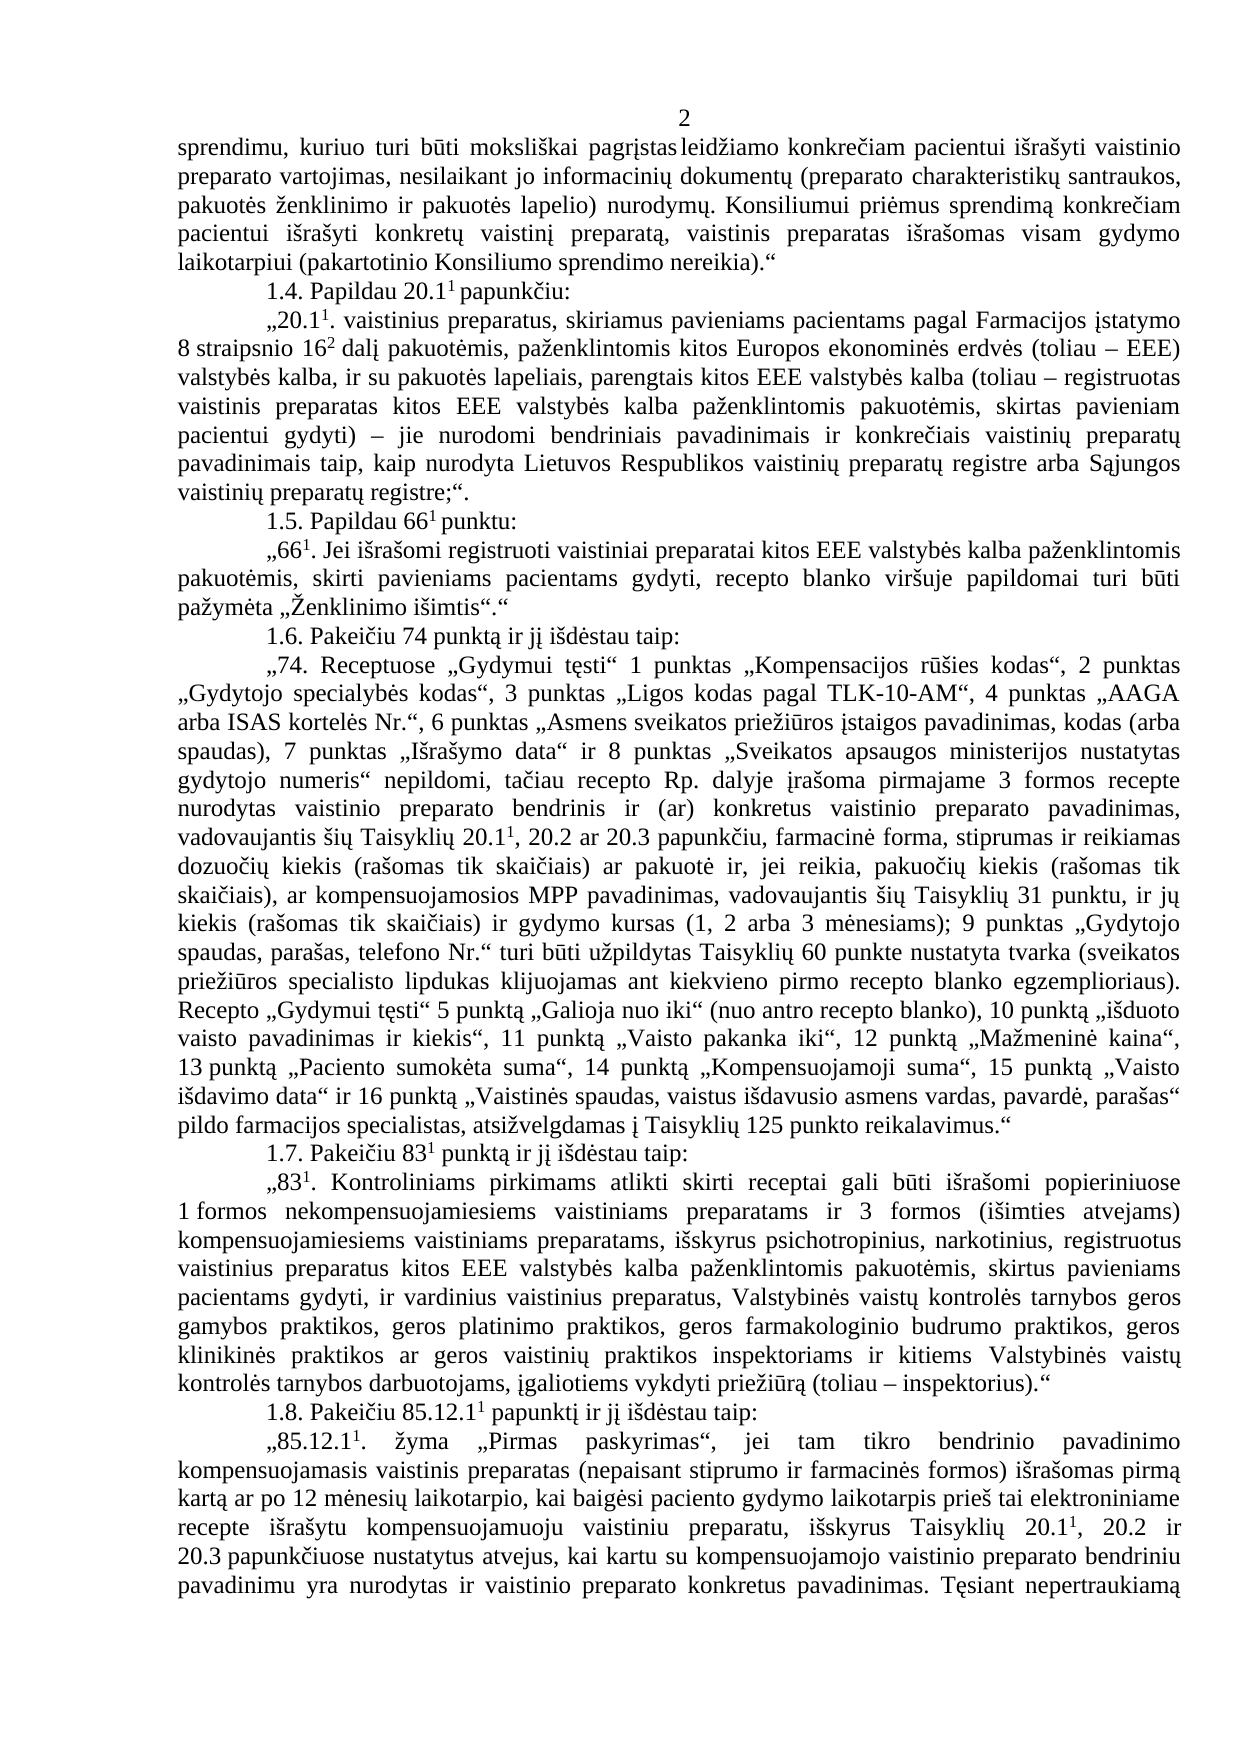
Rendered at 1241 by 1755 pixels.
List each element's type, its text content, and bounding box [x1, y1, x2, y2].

text „85.12.11. žyma „Pirmas paskyrimas“, jei tam tikro bendrinio pavadinimo kompensuojamasis vaistinis preparatas (nepaisant stiprumo ir farmacinės formos) išrašomas pirmą kartą ar po 12 mėnesių laikotarpio, kai baigėsi paciento gydymo laikotarpis prieš tai elektroniniame recepte išrašytu kompensuojamuoju vaistiniu preparatu, išskyrus Taisyklių 20.11, 20.2 ir 20.3 papunkčiuose nustatytus atvejus, kai kartu su kompensuojamojo vaistinio preparato bendriniu pavadinimu yra nurodytas ir vaistinio preparato konkretus pavadinimas. Tęsiant nepertraukiamą [177, 1426, 1181, 1598]
text sprendimu, kuriuo turi būti moksliškai pagrįstas leidžiamo konkrečiam pacientui išrašyti vaistinio preparato vartojimas, nesilaikant jo informacinių dokumentų (preparato charakteristikų santraukos, pakuotės ženklinimo ir pakuotės lapelio) nurodymų. Konsiliumui priėmus sprendimą konkrečiam pacientui išrašyti konkretų vaistinį preparatą, vaistinis preparatas išrašomas visam gydymo laikotarpiui (pakartotinio Konsiliumo sprendimo nereikia).“ [177, 132, 1181, 276]
text 1.4. Papildau 20.11 papunkčiu: [177, 276, 1181, 305]
text „661. Jei išrašomi registruoti vaistiniai preparatai kitos EEE valstybės kalba paženklintomis pakuotėmis, skirti pavieniams pacientams gydyti, recepto blanko viršuje papildomai turi būti pažymėta „Ženklinimo išimtis“.“ [177, 535, 1181, 621]
text „74. Receptuose „Gydymui tęsti“ 1 punktas „Kompensacijos rūšies kodas“, 2 punktas „Gydytojo specialybės kodas“, 3 punktas „Ligos kodas pagal TLK-10-AM“, 4 punktas „AAGA arba ISAS kortelės Nr.“, 6 punktas „Asmens sveikatos priežiūros įstaigos pavadinimas, kodas (arba spaudas), 7 punktas „Išrašymo data“ ir 8 punktas „Sveikatos apsaugos ministerijos nustatytas gydytojo numeris“ nepildomi, tačiau recepto Rp. dalyje įrašoma pirmajame 3 formos recepte nurodytas vaistinio preparato bendrinis ir (ar) konkretus vaistinio preparato pavadinimas, vadovaujantis šių Taisyklių 20.11, 20.2 ar 20.3 papunkčiu, farmacinė forma, stiprumas ir reikiamas dozuočių kiekis (rašomas tik skaičiais) ar pakuotė ir, jei reikia, pakuočių kiekis (rašomas tik skaičiais), ar kompensuojamosios MPP pavadinimas, vadovaujantis šių Taisyklių 31 punktu, ir jų kiekis (rašomas tik skaičiais) ir gydymo kursas (1, 2 arba 3 mėnesiams); 9 punktas „Gydytojo spaudas, parašas, telefono Nr.“ turi būti užpildytas Taisyklių 60 punkte nustatyta tvarka (sveikatos priežiūros specialisto lipdukas klijuojamas ant kiekvieno pirmo recepto blanko egzemplioriaus). Recepto „Gydymui tęsti“ 5 punktą „Galioja nuo iki“ (nuo antro recepto blanko), 10 punktą „išduoto vaisto pavadinimas ir kiekis“, 11 punktą „Vaisto pakanka iki“, 12 punktą „Mažmeninė kaina“, 13 punktą „Paciento sumokėta suma“, 14 punktą „Kompensuojamoji suma“, 15 punktą „Vaisto išdavimo data“ ir 16 punktą „Vaistinės spaudas, vaistus išdavusio asmens vardas, pavardė, parašas“ pildo farmacijos specialistas, atsižvelgdamas į Taisyklių 125 punkto reikalavimus.“ [177, 650, 1181, 1138]
text 1.7. Pakeičiu 831 punktą ir jį išdėstau taip: [177, 1138, 1181, 1167]
text 1.8. Pakeičiu 85.12.11 papunktį ir jį išdėstau taip: [177, 1397, 1181, 1426]
text „20.11. vaistinius preparatus, skiriamus pavieniams pacientams pagal Farmacijos įstatymo 8 straipsnio 162 dalį pakuotėmis, paženklintomis kitos Europos ekonominės erdvės (toliau – EEE) valstybės kalba, ir su pakuotės lapeliais, parengtais kitos EEE valstybės kalba (toliau – registruotas vaistinis preparatas kitos EEE valstybės kalba paženklintomis pakuotėmis, skirtas pavieniam pacientui gydyti) – jie nurodomi bendriniais pavadinimais ir konkrečiais vaistinių preparatų pavadinimais taip, kaip nurodyta Lietuvos Respublikos vaistinių preparatų registre arba Sąjungos vaistinių preparatų registre;“. [177, 305, 1181, 506]
text „831. Kontroliniams pirkimams atlikti skirti receptai gali būti išrašomi popieriniuose 1 formos nekompensuojamiesiems vaistiniams preparatams ir 3 formos (išimties atvejams) kompensuojamiesiems vaistiniams preparatams, išskyrus psichotropinius, narkotinius, registruotus vaistinius preparatus kitos EEE valstybės kalba paženklintomis pakuotėmis, skirtus pavieniams pacientams gydyti, ir vardinius vaistinius preparatus, Valstybinės vaistų kontrolės tarnybos geros gamybos praktikos, geros platinimo praktikos, geros farmakologinio budrumo praktikos, geros klinikinės praktikos ar geros vaistinių praktikos inspektoriams ir kitiems Valstybinės vaistų kontrolės tarnybos darbuotojams, įgaliotiems vykdyti priežiūrą (toliau – inspektorius).“ [177, 1167, 1181, 1397]
text 1.5. Papildau 661 punktu: [177, 506, 1181, 535]
text 1.6. Pakeičiu 74 punktą ir jį išdėstau taip: [177, 621, 1181, 650]
